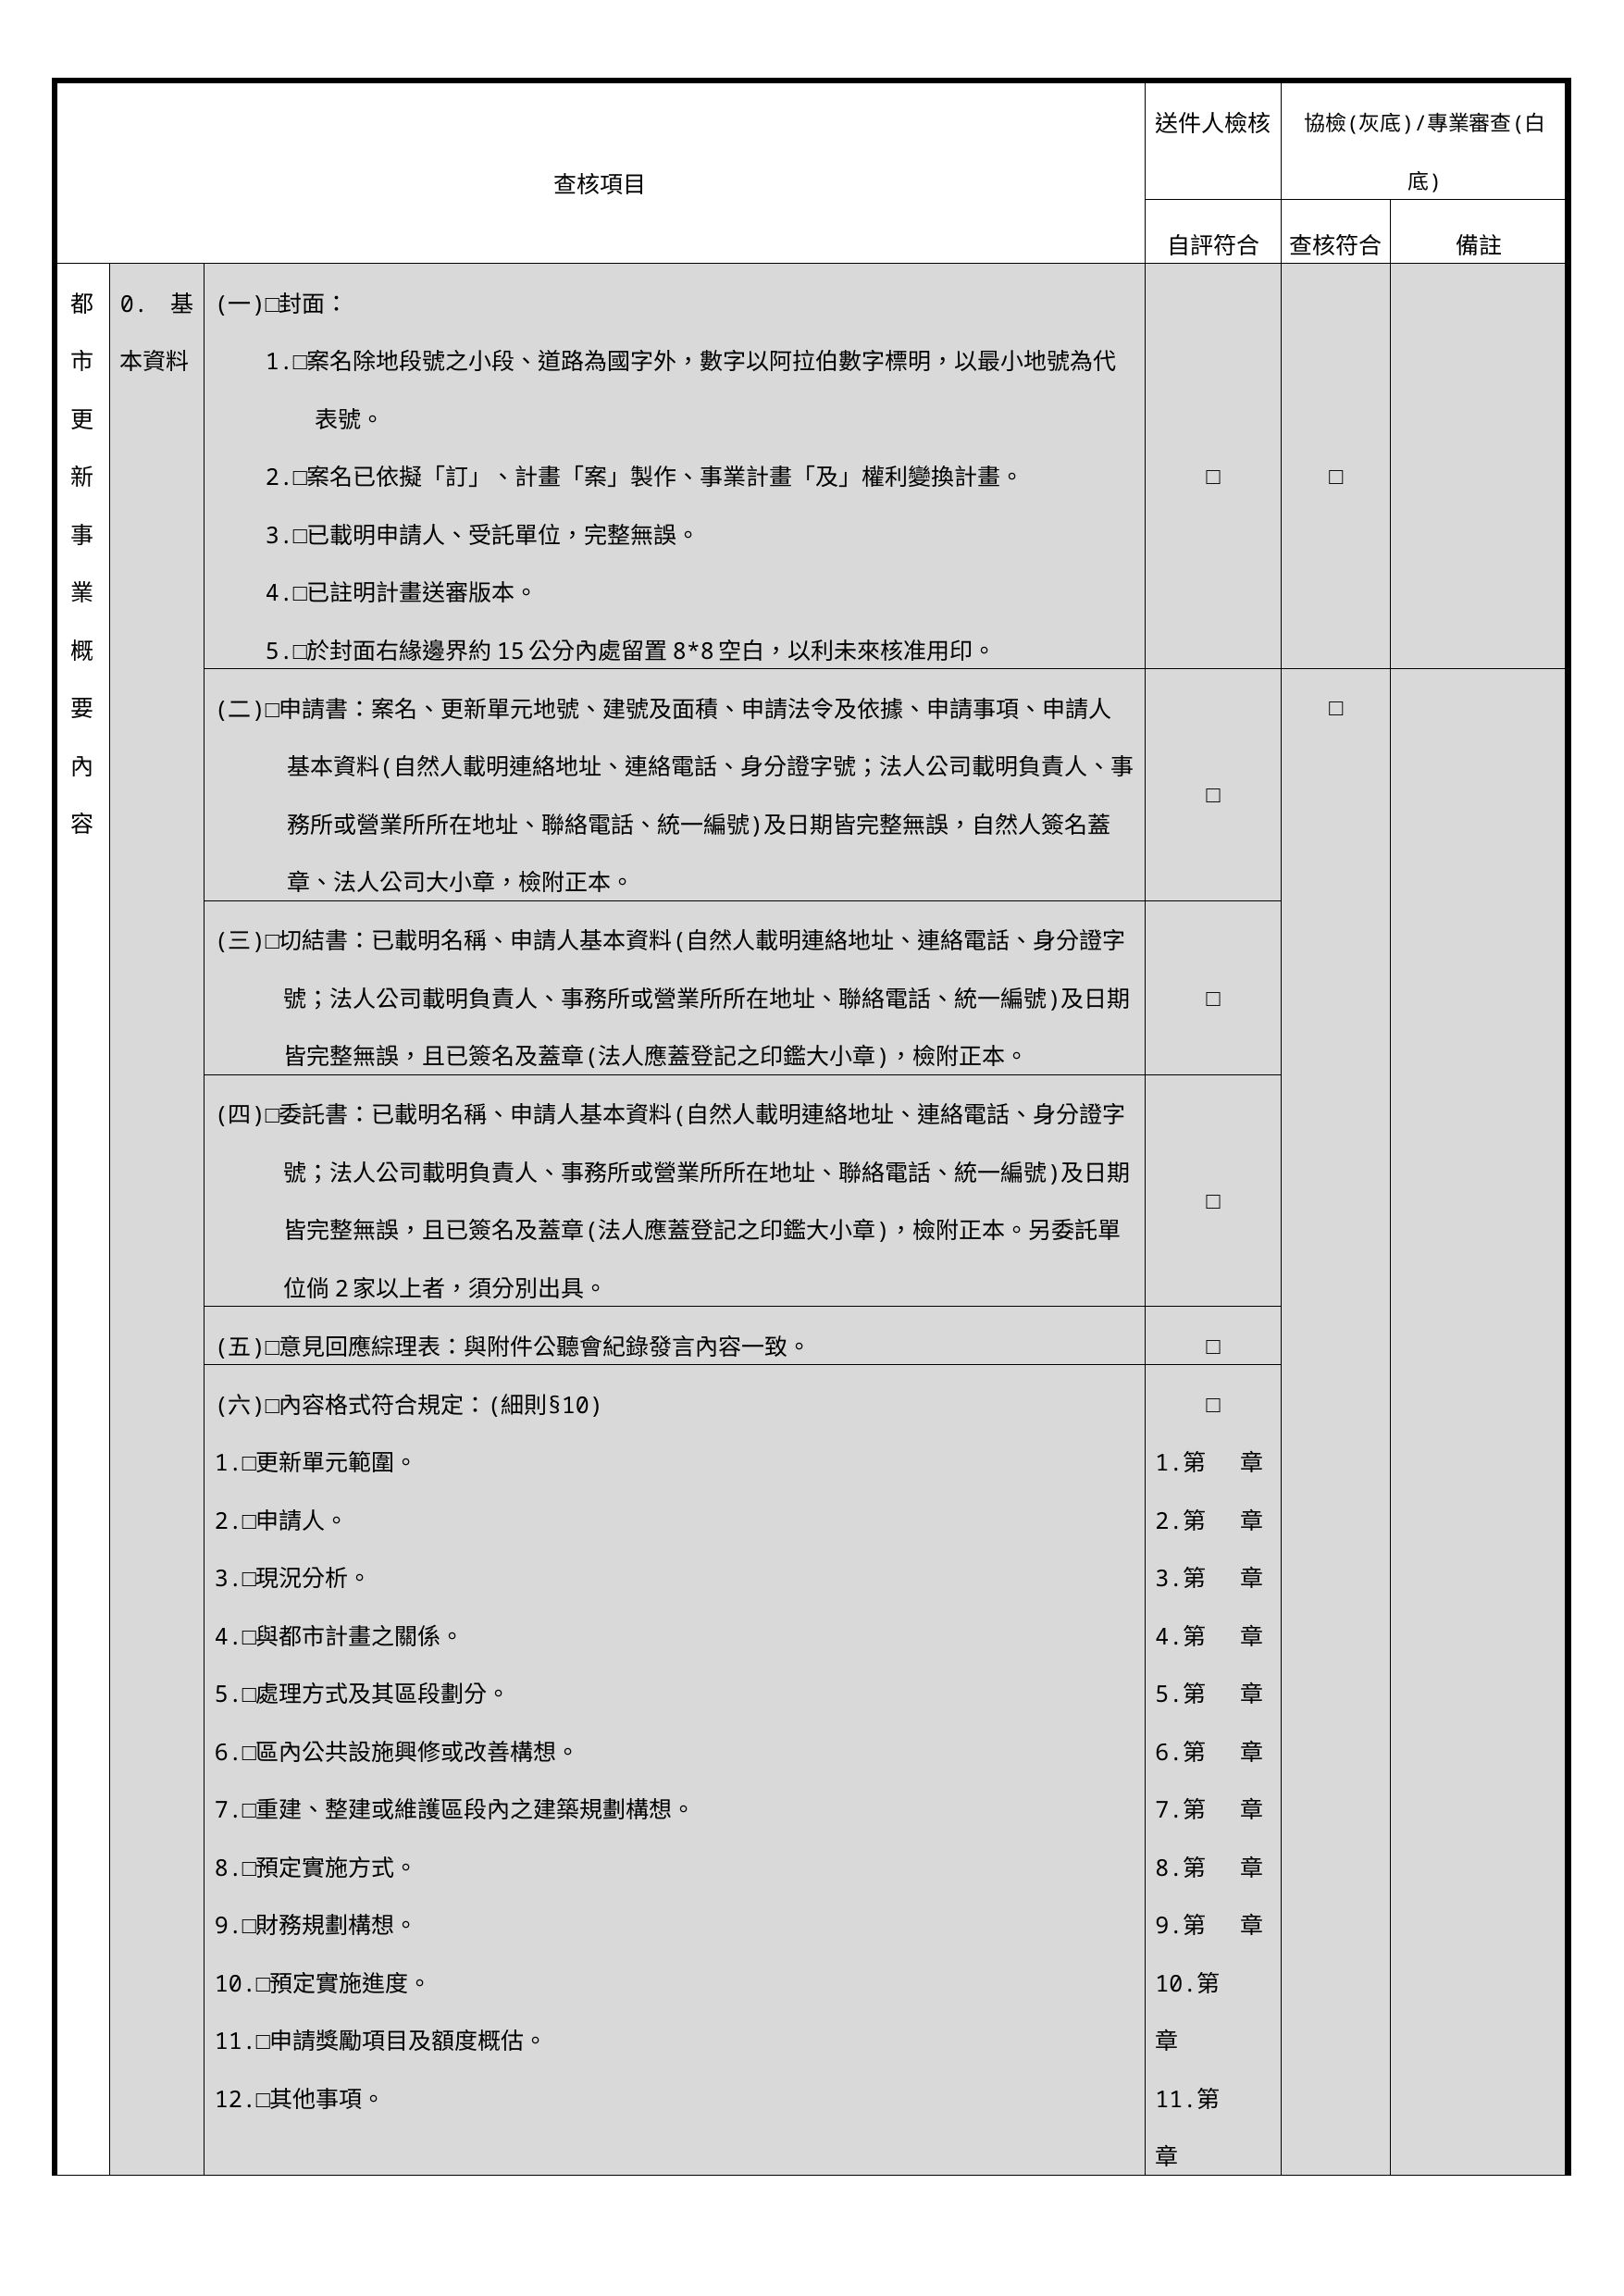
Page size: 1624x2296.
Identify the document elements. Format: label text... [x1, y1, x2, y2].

table_cell 自評符合 [1146, 200, 1281, 263]
table_cell (一)□封面： 1.□案名除地段號之小段、道路為國字外，數字以阿拉伯數字標明，以最小地號為代表號。 2.□案名已依擬「訂」、計畫「案」製作、事業計畫「及」權利變換計畫。 3.□已載明申請人、受託單位，完整無誤。 4.□已註明計畫送審版本。 5.□於封面右緣邊界約15公分內處留置8*8空白，以利未來核准用印。 [205, 264, 1145, 668]
table_cell □ [1282, 669, 1390, 2175]
table_cell 0.基本資料 [110, 264, 204, 2175]
table_cell □ [1146, 1075, 1281, 1306]
table_cell □ [1146, 901, 1281, 1074]
table_cell (二)□申請書：案名、更新單元地號、建號及面積、申請法令及依據、申請事項、申請人基本資料(自然人載明連絡地址、連絡電話、身分證字號；法人公司載明負責人、事務所或營業所所在地址、聯絡電話、統一編號)及日期皆完整無誤，自然人簽名蓋章、法人公司大小章，檢附正本。 [205, 669, 1145, 900]
table_cell □ [1146, 669, 1281, 900]
table_header 協檢(灰底)/專業審查(白底) [1282, 83, 1565, 199]
table_cell [1391, 669, 1565, 2175]
table_cell [1391, 264, 1565, 668]
table_cell (六)□內容格式符合規定：(細則§10) 1.□更新單元範圍。 2.□申請人。 3.□現況分析。 4.□與都市計畫之關係。 5.□處理方式及其區段劃分。 6.□區內公共設施興修或改善構想。 7.□重建、整建或維護區段內之建築規劃構想。 8.□預定實施方式。 9.□財務規劃構想。 10.□預定實施進度。 11.□申請獎勵項目及額度概估。 12.□其他事項。 [205, 1365, 1145, 2175]
table_cell 備註 [1391, 200, 1565, 263]
table_cell (五)□意見回應綜理表：與附件公聽會紀錄發言內容一致。 [205, 1307, 1145, 1364]
table_cell 都市更新事業概要內容 [57, 264, 109, 2175]
table_cell □ 1.第 章 2.第 章 3.第 章 4.第 章 5.第 章 6.第 章 7.第 章 8.第 章 9.第 章 10.第 章 11.第 章 [1146, 1365, 1281, 2175]
table_cell (三)□切結書：已載明名稱、申請人基本資料(自然人載明連絡地址、連絡電話、身分證字號；法人公司載明負責人、事務所或營業所所在地址、聯絡電話、統一編號)及日期皆完整無誤，且已簽名及蓋章(法人應蓋登記之印鑑大小章)，檢附正本。 [205, 901, 1145, 1074]
table_cell □ [1146, 1307, 1281, 1364]
table_cell □ [1146, 264, 1281, 668]
table_cell 查核符合 [1282, 200, 1390, 263]
table_cell □ [1282, 264, 1390, 668]
table_header 送件人檢核 [1146, 83, 1281, 199]
table_cell (四)□委託書：已載明名稱、申請人基本資料(自然人載明連絡地址、連絡電話、身分證字號；法人公司載明負責人、事務所或營業所所在地址、聯絡電話、統一編號)及日期皆完整無誤，且已簽名及蓋章(法人應蓋登記之印鑑大小章)，檢附正本。另委託單位倘2家以上者，須分別出具。 [205, 1075, 1145, 1306]
table_header 查核項目 [57, 83, 1145, 263]
